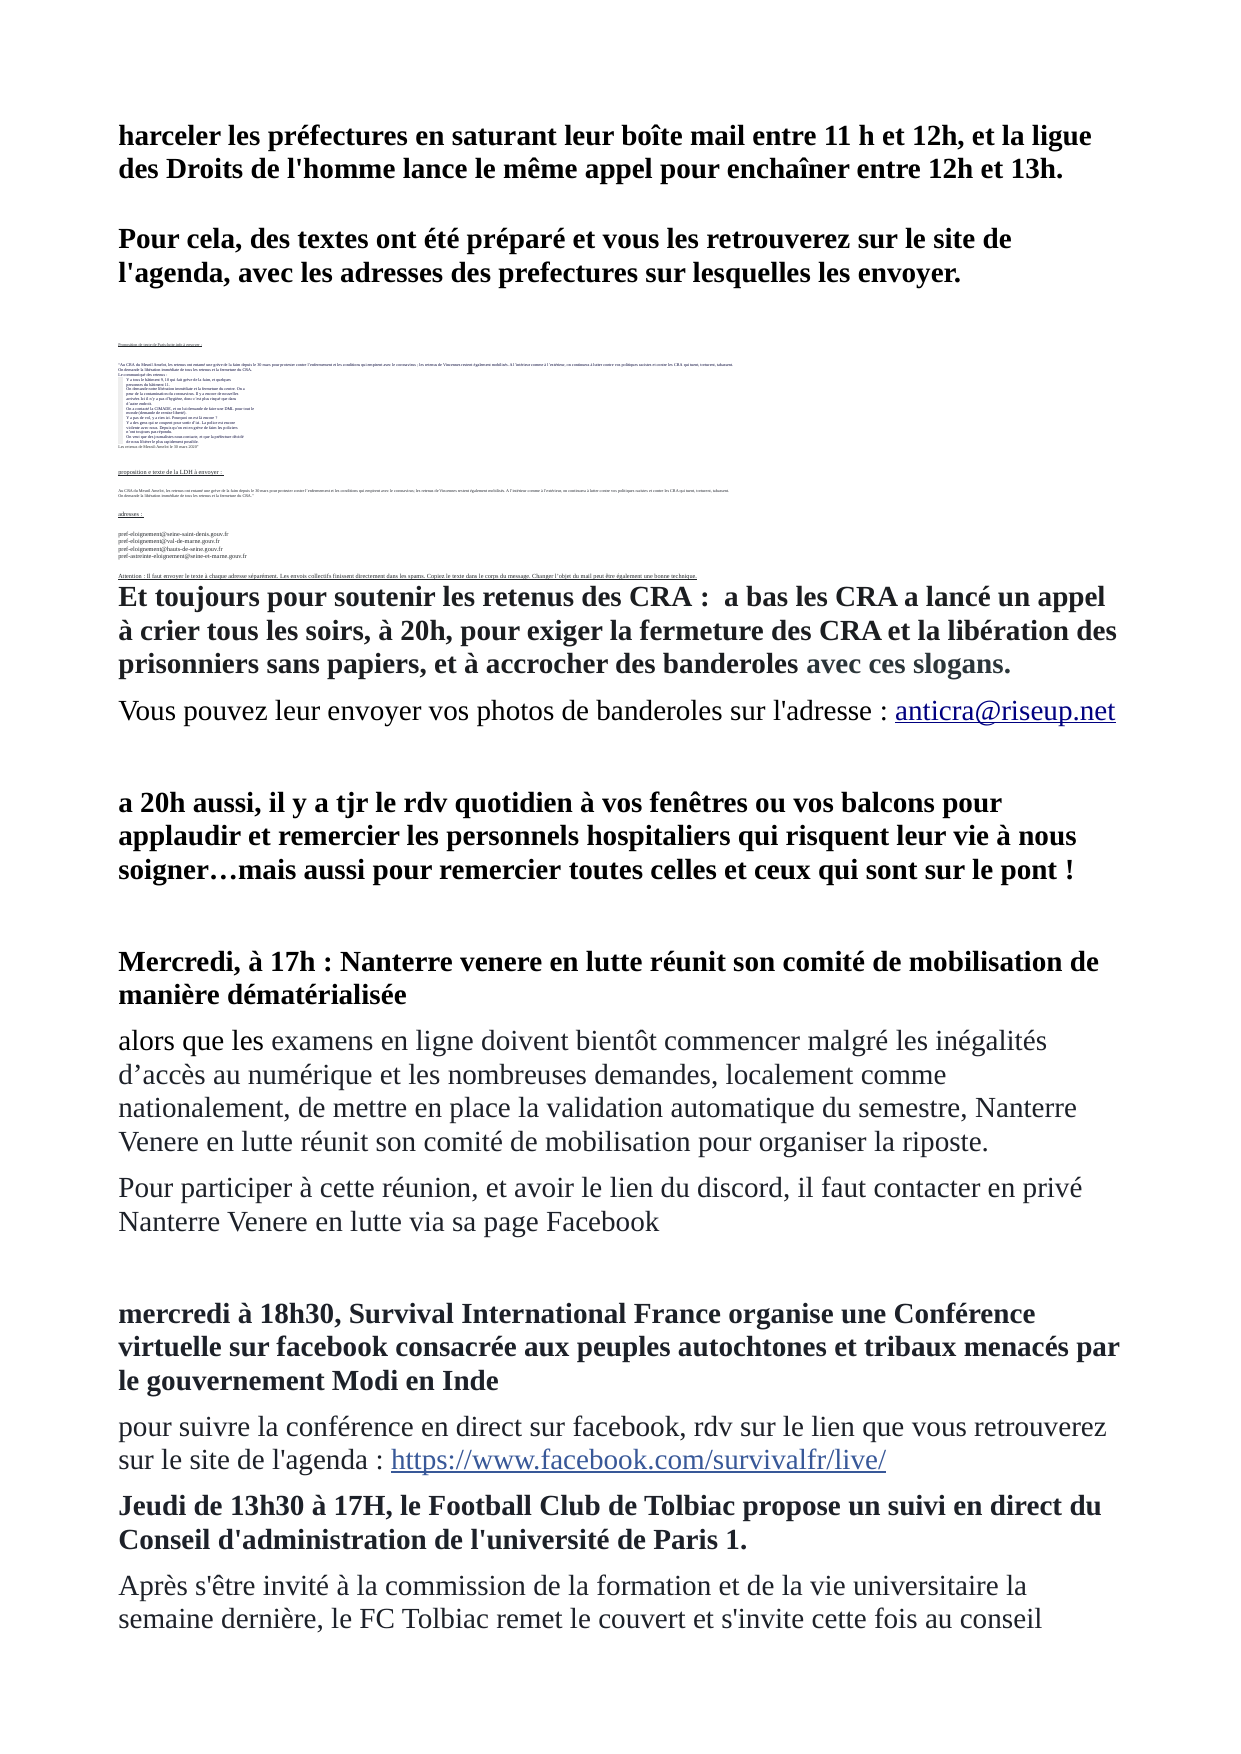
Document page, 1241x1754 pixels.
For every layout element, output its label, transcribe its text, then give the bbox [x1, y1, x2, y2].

text Au CRA du Mesnil Amelot, les retenus ont entamé une grève de la faim depuis le 30 mars pour protester contre l’enfermement et les conditions qui empirent avec le coronavirus; les retenus de Vincennes restent également mobilisés. A l’intérieur comme à l’extérieur, on continuera à lutter contre vos politiques racistes et contre les CRA qui tuent, torturent, tabassent. On demande la libération immédiate de tous les retenus et la fermeture du CRA." [118, 489, 1122, 498]
text Jeudi de 13h30 à 17H, le Football Club de Tolbiac propose un suivi en direct du Conseil d'administration de l'université de Paris 1. [118, 1488, 1122, 1556]
text Proposition de texte de Paris-lutte.info à envoyer : [118, 342, 1122, 347]
text mercredi à 18h30, Survival International France organise une Conférence virtuelle sur facebook consacrée aux peuples autochtones et tribaux menacés par le gouvernement Modi en Inde [118, 1296, 1122, 1396]
text Mercredi, à 17h : Nanterre venere en lutte réunit son comité de mobilisation de manière dématérialisée [118, 944, 1122, 1011]
text adresses : [118, 511, 1122, 518]
text Pour participer à cette réunion, et avoir le lien du discord, il faut contacter en privé Nanterre Venere en lutte via sa page Facebook [118, 1170, 1122, 1237]
text pref-eloignement@seine-saint-denis.gouv.fr pref-eloignement@val-de-marne.gouv.fr pref-eloignement@hauts-de-seine.gouv.fr pref-astreinte-eloignement@seine-et-marne.gouv.fr [118, 531, 1122, 560]
text Les retenus de Mesnil-Amelot le 30 mars 2020" [118, 444, 1122, 449]
text proposition e texte de la LDH à envoyer : [118, 469, 1122, 476]
text alors que les examens en ligne doivent bientôt commencer malgré les inégalités d’accès au numérique et les nombreuses demandes, localement comme nationalement, de mettre en place la validation automatique du semestre, Nanterre Venere en lutte réunit son comité de mobilisation pour organiser la riposte. [118, 1023, 1122, 1158]
text Y a tous le bâtiment 9, 10 qui fait grève de la faim, et quelques personnes du bâtiment 11. On demande notre libération immédiate et la fermeture du centre. On a peur de la contamination du coronavirus. Il y a encore de nouvelles arrivées Ici il n’y a pas d’hygiène, donc c’est plus risqué que dans d’autre endroit. On a contacté la CIMADE, et on lui demande de faire une DML pour tout le monde (demande de remise liberté). Y a pas de vol, y a rien ici. Pourquoi on est là encore ? Y a des gens qui se coupent pour sortir d’ici. La police est encore violente avec nous. Depuis qu’on est en grève de faim les policiers n’ont toujours pas répondu. On veut que des journalistes nous contacte, et que la préfecture décidé de nous libérer le plus rapidement possible. [123, 377, 1122, 444]
text Pour cela, des textes ont été préparé et vous les retrouverez sur le site de l'agenda, avec les adresses des prefectures sur lesquelles les envoyer. [118, 221, 1122, 288]
text Vous pouvez leur envoyer vos photos de banderoles sur l'adresse : anticra@riseup.net [118, 693, 1122, 726]
text a 20h aussi, il y a tjr le rdv quotidien à vos fenêtres ou vos balcons pour applaudir et remercier les personnels hospitaliers qui risquent leur vie à nous soigner…mais aussi pour remercier toutes celles et ceux qui sont sur le pont ! [118, 785, 1122, 885]
text Attention : Il faut envoyer le texte à chaque adresse séparément. Les envois collectifs finissent directement dans les spams. Copiez le texte dans le corps du message. Changer l’objet du mail peut être également une bonne technique. Et toujours pour soutenir les retenus des CRA : a bas les CRA a lancé un appel à crier tous les soirs, à 20h, pour exiger la fermeture des CRA et la libération des prisonniers sans papiers, et à accrocher des banderoles avec ces slogans. [118, 572, 1122, 680]
text Le communiqué des retenus : [118, 372, 1122, 377]
text On demande la libération immédiate de tous les retenus et la fermeture du CRA. [118, 368, 1122, 372]
text Après s'être invité à la commission de la formation et de la vie universitaire la semaine dernière, le FC Tolbiac remet le couvert et s'invite cette fois au conseil [118, 1568, 1122, 1635]
text pour suivre la conférence en direct sur facebook, rdv sur le lien que vous retrouverez sur le site de l'agenda : https://www.facebook.com/survivalfr/live/ [118, 1409, 1122, 1476]
text harceler les préfectures en saturant leur boîte mail entre 11 h et 12h, et la ligue des Droits de l'homme lance le même appel pour enchaîner entre 12h et 13h. [118, 118, 1122, 185]
